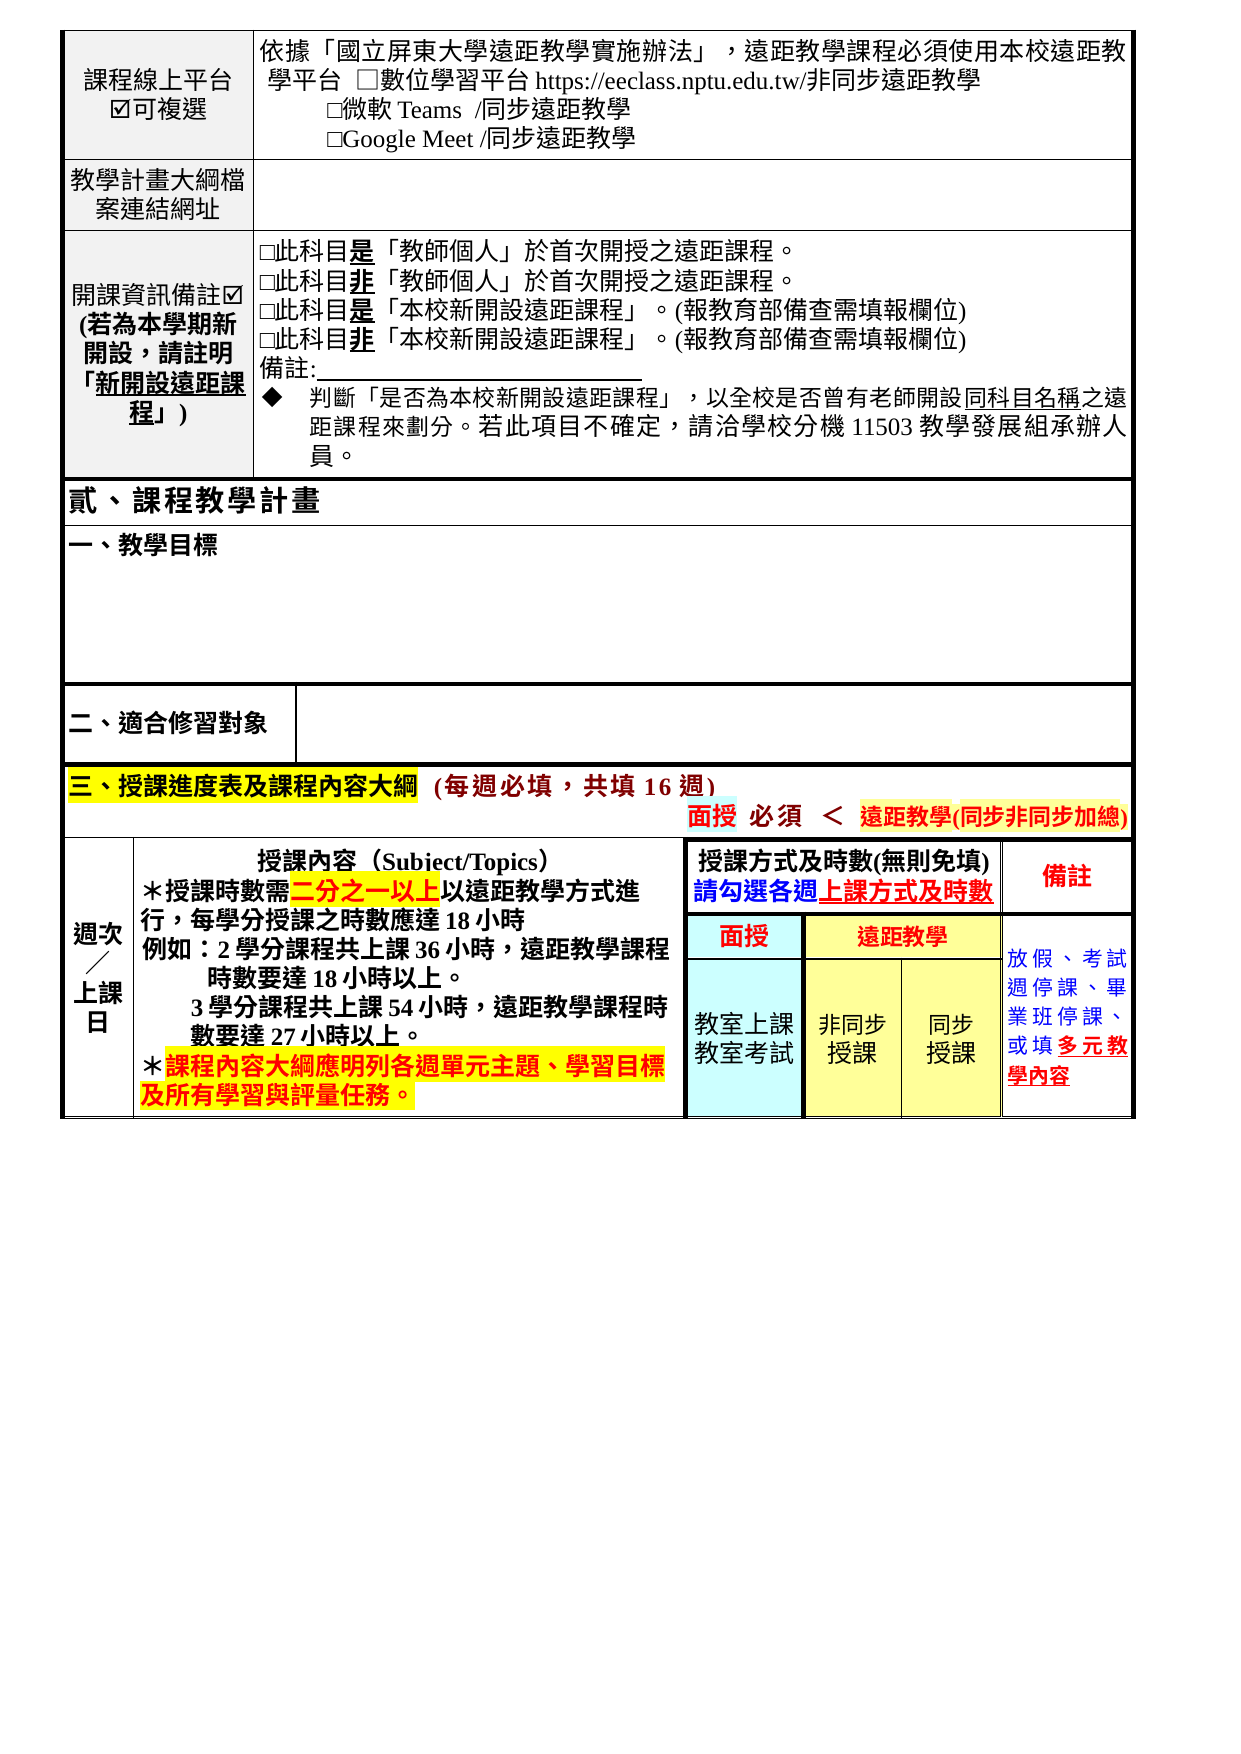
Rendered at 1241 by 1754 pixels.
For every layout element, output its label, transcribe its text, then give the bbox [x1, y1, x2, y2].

table_cell 開課資訊備註 (若為本學期新開設，請註明「新開設遠距課程」) [65, 231, 253, 477]
table_cell 課程線上平台 可複選 [65, 31, 253, 159]
table_cell 依據「國立屏東大學遠距教學實施辦法」，遠距教學課程必須使用本校遠距教學平台 □數位學習平台https://eeclass.nptu.edu.tw/非同步遠距教學 □微軟Teams /同步遠距教學 □Google Meet /同步遠距教學 [254, 31, 1131, 159]
table_cell 週次 ／ 上課日 [65, 838, 133, 1116]
table_cell 授課方式及時數(無則免填) 請勾選各週上課方式及時數 [688, 842, 1000, 912]
table_cell 教學計畫大綱檔案連結網址 [65, 160, 253, 230]
table_cell □此科目是「教師個人」於首次開授之遠距課程。 □此科目非「教師個人」於首次開授之遠距課程。 □此科目是「本校新開設遠距課程」。(報教育部備查需填報欄位) □此科目非「本校新開設遠距課程」。(報教育部備查需填報欄位) 備註: 判斷「是否為本校新開設遠距課程」，以全校是否曾有老師開設同科目名稱之遠距課程來劃分。若此項目不確定，請洽學校分機11503教學發展組承辦人員。 [254, 231, 1131, 477]
table_cell 教室上課 教室考試 [688, 960, 801, 1116]
table_cell 三、授課進度表及課程內容大綱 (每週必填，共填16週) 面授 必須 ＜ 遠距教學(同步非同步加總) [65, 767, 1131, 837]
table_cell [254, 160, 1131, 230]
table_cell 非同步授課 [806, 960, 901, 1116]
table_cell 面授 [688, 916, 801, 957]
table_cell 遠距教學 [806, 916, 1000, 957]
table_cell 同步 授課 [902, 960, 1000, 1116]
table_cell 一、教學目標 [65, 526, 1131, 682]
table_cell 備註 [1003, 842, 1131, 912]
table_cell 二、適合修習對象 [65, 686, 295, 762]
table_cell [297, 686, 1131, 762]
table_cell 放假、考試週停課、畢業班停課、或填多元教學內容 [1003, 916, 1131, 1116]
table_cell 授課內容（Subject/Topics） ＊授課時數需二分之一以上以遠距教學方式進行，每學分授課之時數應達18小時 例如：2學分課程共上課36小時，遠距教學課程時數要達18小時以上。 3學分課程共上課54小時，遠距教學課程時 數要達27小時以上。 ＊課程內容大綱應明列各週單元主題、學習目標及所有學習與評量任務。 [134, 838, 683, 1116]
table_cell 貳、課程教學計畫 [65, 481, 1131, 524]
